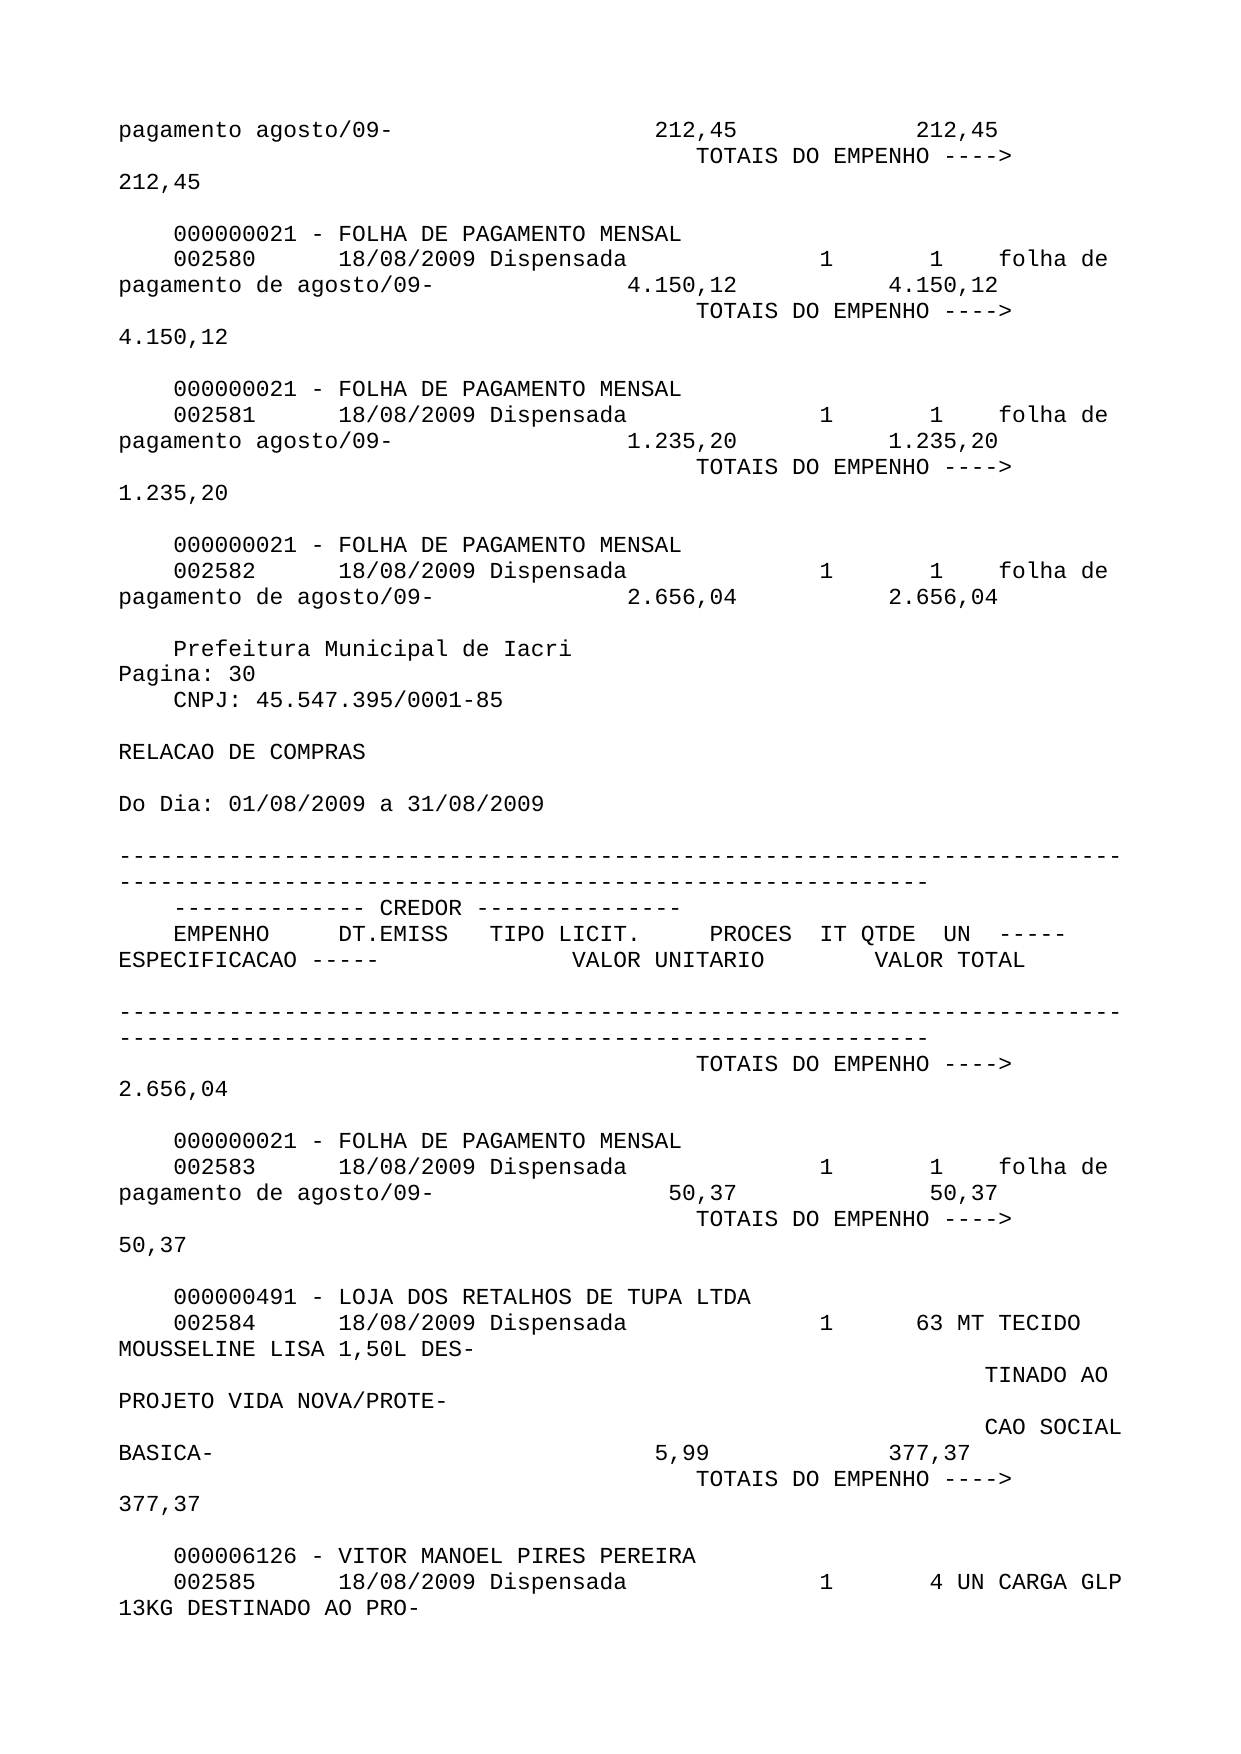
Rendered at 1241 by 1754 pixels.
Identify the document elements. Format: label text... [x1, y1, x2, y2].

text Do Dia: 01/08/2009 a 31/08/2009 [118, 767, 1122, 818]
text 002582 18/08/2009 Dispensada 1 1 folha de pagamento de agosto/09- 2.656,04 2.656,04 [118, 559, 1122, 611]
text 000000021 - FOLHA DE PAGAMENTO MENSAL [118, 1130, 1122, 1156]
text 002584 18/08/2009 Dispensada 1 63 MT TECIDO MOUSSELINE LISA 1,50L DES- [118, 1311, 1122, 1363]
text EMPENHO DT.EMISS TIPO LICIT. PROCES IT QTDE UN ----- ESPECIFICACAO ----- VALOR UNITARIO VALOR TOTAL [118, 922, 1122, 974]
text 002583 18/08/2009 Dispensada 1 1 folha de pagamento de agosto/09- 50,37 50,37 [118, 1156, 1122, 1207]
text 000000021 - FOLHA DE PAGAMENTO MENSAL [118, 533, 1122, 559]
text CAO SOCIAL BASICA- 5,99 377,37 [118, 1415, 1122, 1467]
text 000000491 - LOJA DOS RETALHOS DE TUPA LTDA [118, 1285, 1122, 1311]
text RELACAO DE COMPRAS [118, 715, 1122, 767]
text ------------------------------------------------------------------------------------------------------------------------------------ [118, 974, 1122, 1052]
text -------------- CREDOR --------------- [118, 896, 1122, 922]
text TOTAIS DO EMPENHO ----> 50,37 [118, 1207, 1122, 1259]
text CNPJ: 45.547.395/0001-85 [118, 689, 1122, 715]
text 002585 18/08/2009 Dispensada 1 4 UN CARGA GLP 13KG DESTINADO AO PRO- [118, 1571, 1122, 1622]
text TOTAIS DO EMPENHO ----> 377,37 [118, 1467, 1122, 1519]
text 002581 18/08/2009 Dispensada 1 1 folha de pagamento agosto/09- 1.235,20 1.235,20 [118, 403, 1122, 455]
text TOTAIS DO EMPENHO ----> 1.235,20 [118, 455, 1122, 507]
text 000006126 - VITOR MANOEL PIRES PEREIRA [118, 1545, 1122, 1571]
text 000000021 - FOLHA DE PAGAMENTO MENSAL [118, 222, 1122, 248]
text 002580 18/08/2009 Dispensada 1 1 folha de pagamento de agosto/09- 4.150,12 4.150,12 [118, 248, 1122, 300]
text pagamento agosto/09- 212,45 212,45 [118, 118, 1122, 144]
text TOTAIS DO EMPENHO ----> 212,45 [118, 144, 1122, 196]
text 000000021 - FOLHA DE PAGAMENTO MENSAL [118, 377, 1122, 403]
text TOTAIS DO EMPENHO ----> 4.150,12 [118, 300, 1122, 352]
text TINADO AO PROJETO VIDA NOVA/PROTE- [118, 1363, 1122, 1415]
text ------------------------------------------------------------------------------------------------------------------------------------ [118, 818, 1122, 896]
text Prefeitura Municipal de Iacri Pagina: 30 [118, 637, 1122, 689]
text TOTAIS DO EMPENHO ----> 2.656,04 [118, 1052, 1122, 1104]
